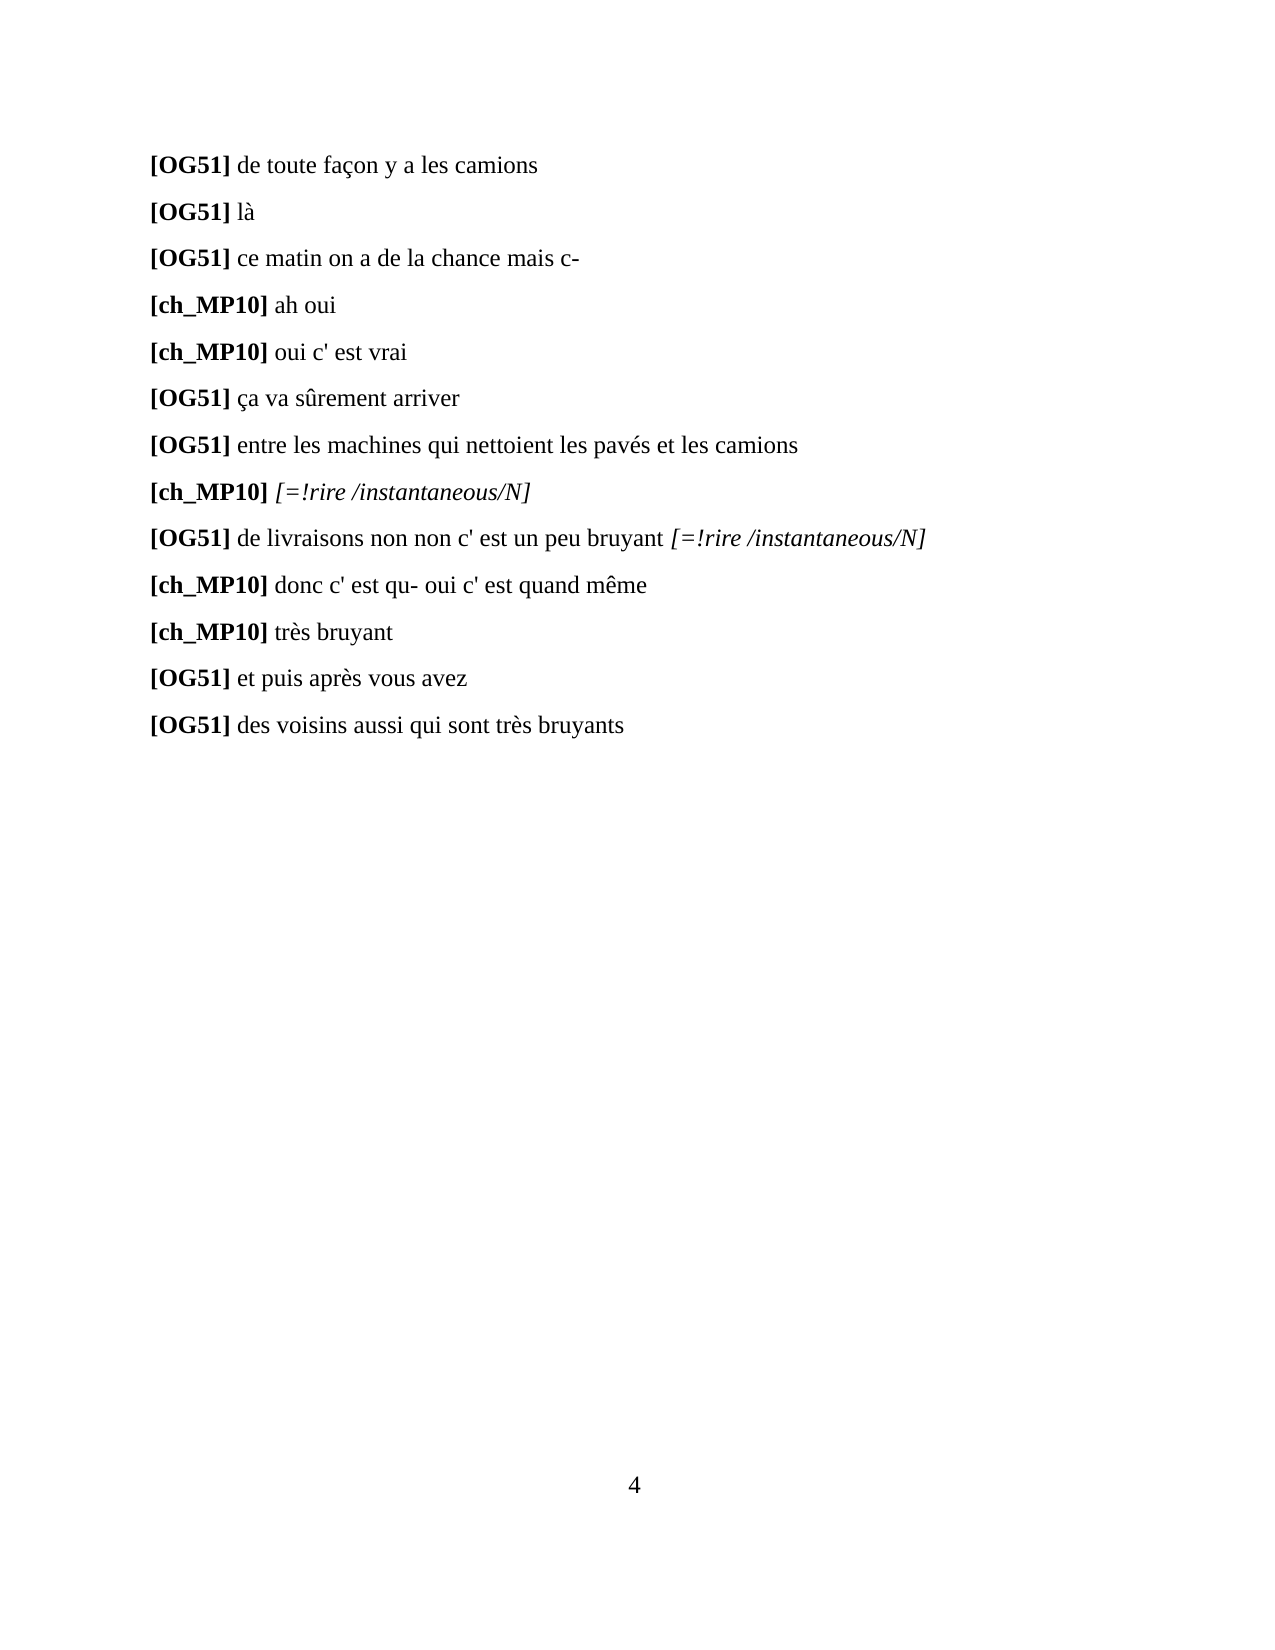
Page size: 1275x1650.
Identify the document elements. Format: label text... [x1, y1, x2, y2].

text [OG51] de toute façon y a les camions [150, 150, 1125, 179]
text [ch_MP10] [=!rire /instantaneous/N] [150, 477, 1125, 505]
text [OG51] là [150, 197, 1125, 225]
text [ch_MP10] donc c' est qu- oui c' est quand même [150, 570, 1125, 599]
text [OG51] ce matin on a de la chance mais c- [150, 243, 1125, 272]
text [OG51] et puis après vous avez [150, 663, 1125, 692]
text [ch_MP10] très bruyant [150, 617, 1125, 645]
text [OG51] ça va sûrement arriver [150, 383, 1125, 412]
text [ch_MP10] oui c' est vrai [150, 337, 1125, 365]
text [ch_MP10] ah oui [150, 290, 1125, 319]
text [OG51] des voisins aussi qui sont très bruyants [150, 710, 1125, 739]
text [OG51] entre les machines qui nettoient les pavés et les camions [150, 430, 1125, 459]
text [OG51] de livraisons non non c' est un peu bruyant [=!rire /instantaneous/N] [150, 523, 1125, 552]
